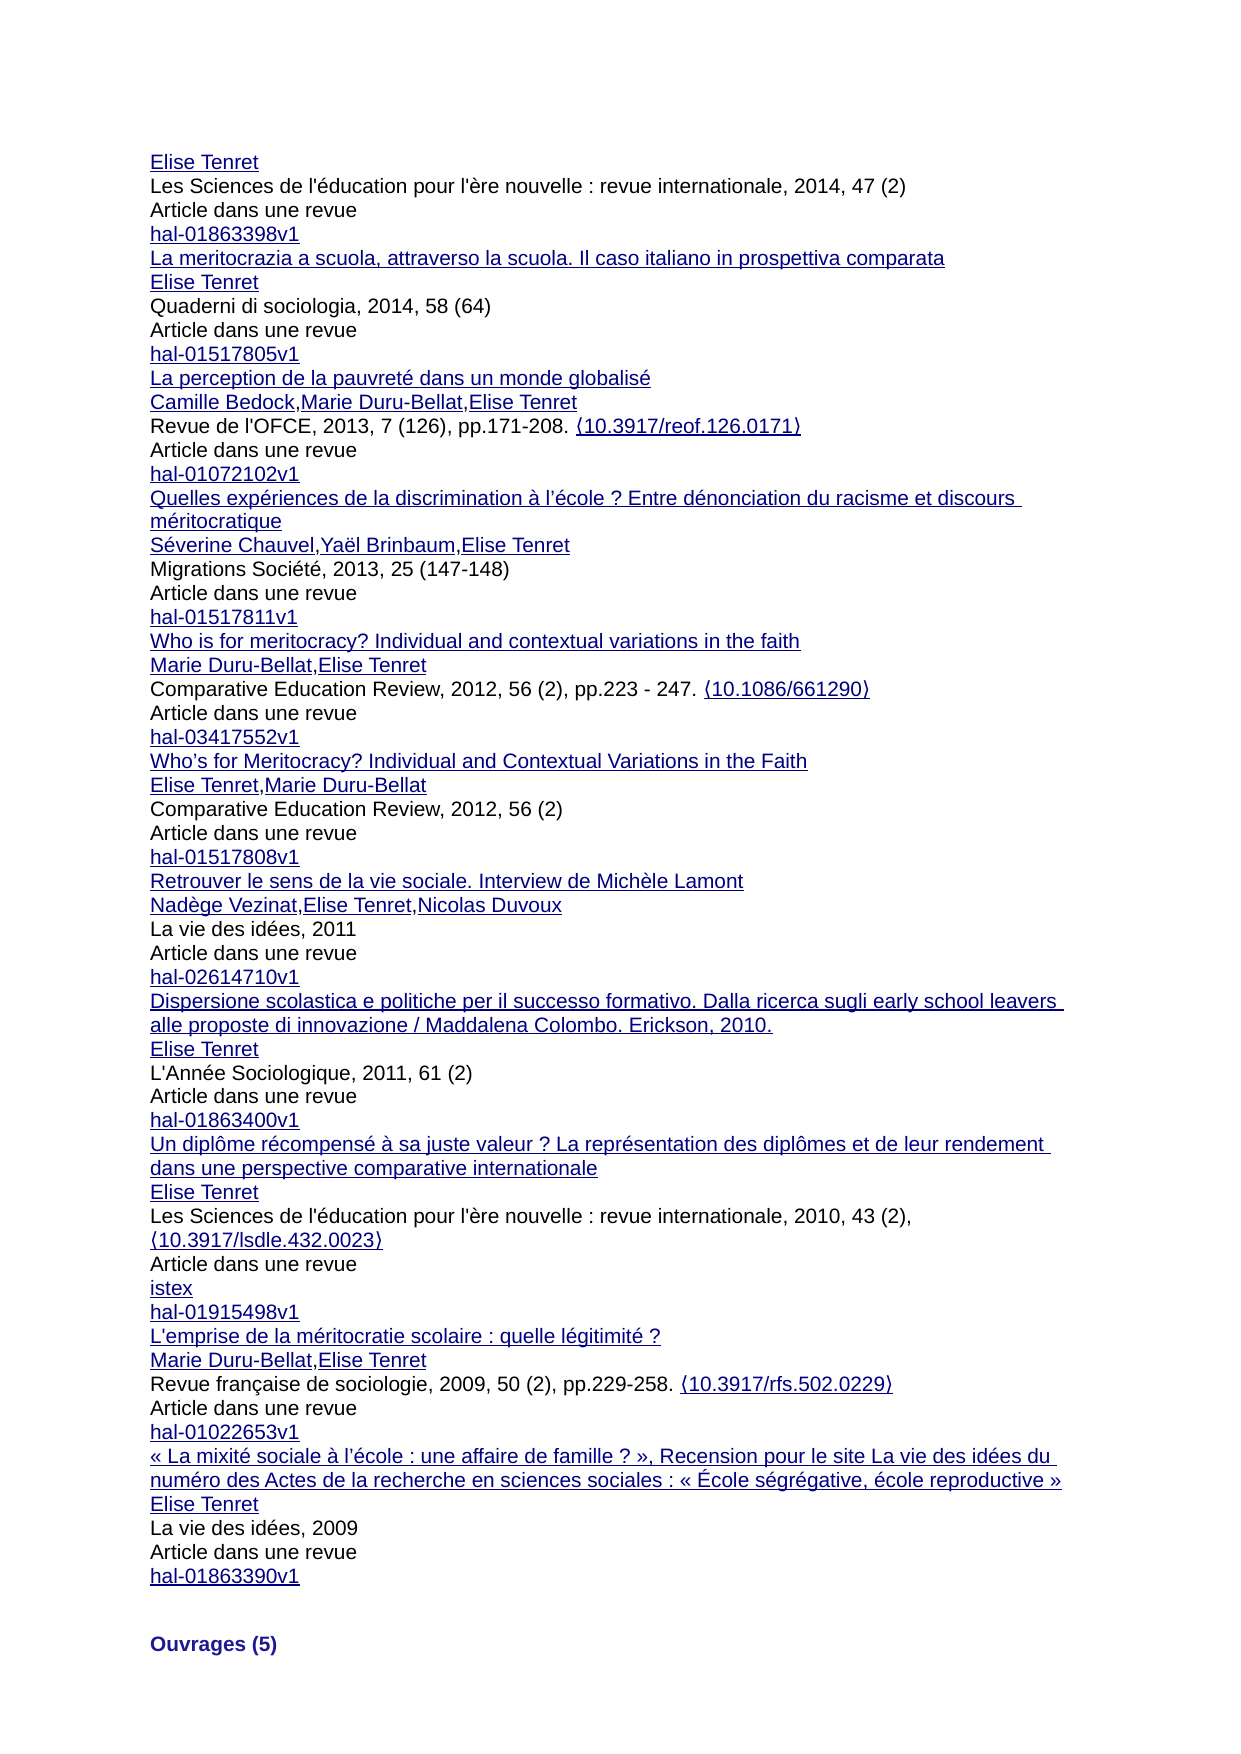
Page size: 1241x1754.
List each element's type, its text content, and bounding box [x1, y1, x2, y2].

table_cell L'emprise de la méritocratie scolaire : quelle légitimité ? Marie Duru-Bellat,Elise Tenret Revue française de sociologie, 2009, 50 (2), pp.229-258. ⟨10.3917/rfs.502.0229⟩ Article dans une revue hal-01022653v1 [150, 1324, 1090, 1444]
table_cell La perception de la pauvreté dans un monde globalisé Camille Bedock,Marie Duru-Bellat,Elise Tenret Revue de l'OFCE, 2013, 7 (126), pp.171-208. ⟨10.3917/reof.126.0171⟩ Article dans une revue hal-01072102v1 [150, 366, 1090, 485]
table_cell Who’s for Meritocracy? Individual and Contextual Variations in the Faith Elise Tenret,Marie Duru-Bellat Comparative Education Review, 2012, 56 (2) Article dans une revue hal-01517808v1 [150, 749, 1090, 869]
table_cell Dispersione scolastica e politiche per il successo formativo. Dalla ricerca sugli early school leavers alle proposte di innovazione / Maddalena Colombo. Erickson, 2010. Elise Tenret L'Année Sociologique, 2011, 61 (2) Article dans une revue hal-01863400v1 [150, 989, 1090, 1132]
table_cell Un diplôme récompensé à sa juste valeur ? La représentation des diplômes et de leur rendement dans une perspective comparative internationale Elise Tenret Les Sciences de l'éducation pour l'ère nouvelle : revue internationale, 2010, 43 (2), ⟨10.3917/lsdle.432.0023⟩ Article dans une revue istex hal-01915498v1 [150, 1132, 1090, 1324]
table_cell « La mixité sociale à l’école : une affaire de famille ? », Recension pour le site La vie des idées du numéro des Actes de la recherche en sciences sociales : « École ségrégative, école reproductive » Elise Tenret La vie des idées, 2009 Article dans une revue hal-01863390v1 [150, 1444, 1090, 1587]
subtitle Ouvrages (5) [150, 1632, 1090, 1656]
table_cell Elise Tenret Les Sciences de l'éducation pour l'ère nouvelle : revue internationale, 2014, 47 (2) Article dans une revue hal-01863398v1 [150, 150, 1090, 246]
table_cell Retrouver le sens de la vie sociale. Interview de Michèle Lamont Nadège Vezinat,Elise Tenret,Nicolas Duvoux La vie des idées, 2011 Article dans une revue hal-02614710v1 [150, 869, 1090, 988]
table_cell Who is for meritocracy? Individual and contextual variations in the faith Marie Duru-Bellat,Elise Tenret Comparative Education Review, 2012, 56 (2), pp.223 - 247. ⟨10.1086/661290⟩ Article dans une revue hal-03417552v1 [150, 629, 1090, 749]
table_cell La meritocrazia a scuola, attraverso la scuola. Il caso italiano in prospettiva comparata Elise Tenret Quaderni di sociologia, 2014, 58 (64) Article dans une revue hal-01517805v1 [150, 246, 1090, 366]
table_cell Quelles expériences de la discrimination à l’école ? Entre dénonciation du racisme et discours méritocratique Séverine Chauvel,Yaël Brinbaum,Elise Tenret Migrations Société, 2013, 25 (147-148) Article dans une revue hal-01517811v1 [150, 485, 1090, 629]
